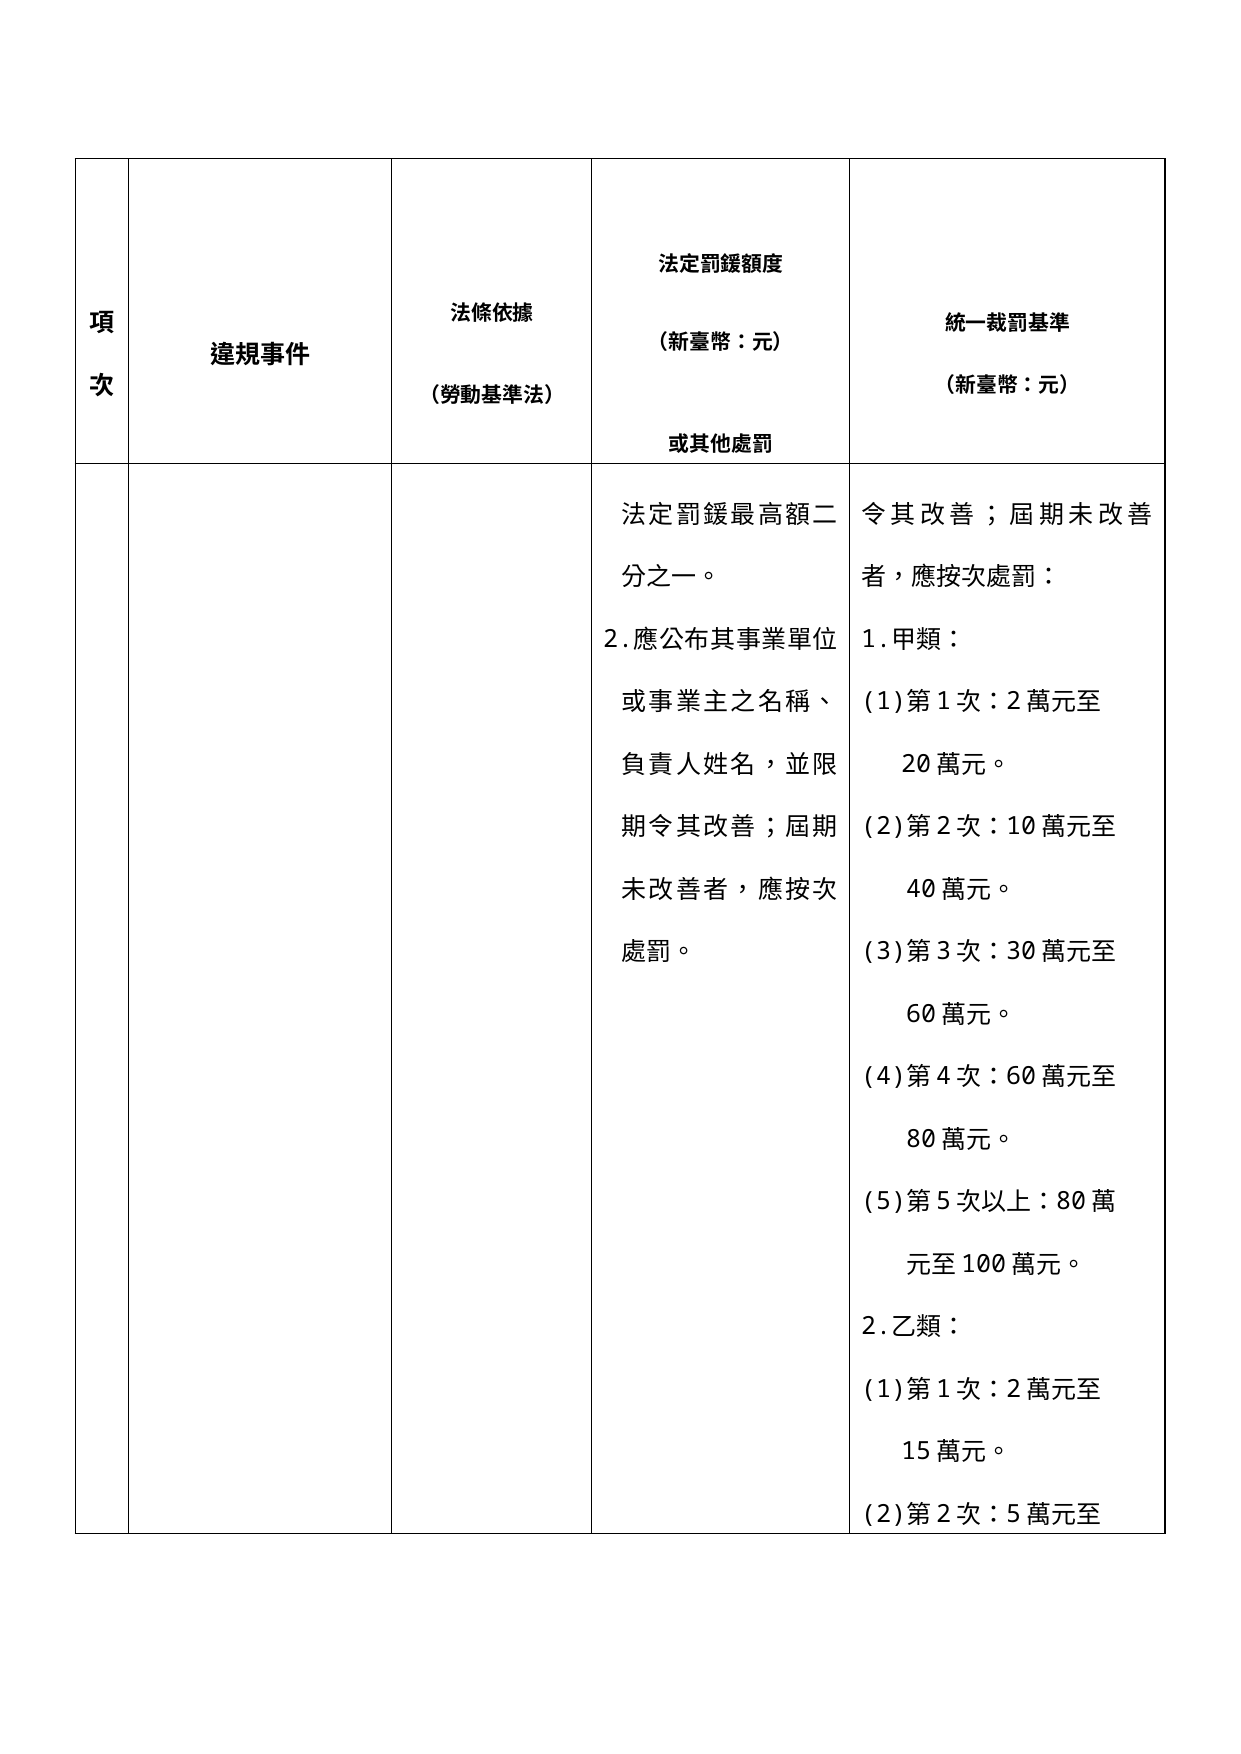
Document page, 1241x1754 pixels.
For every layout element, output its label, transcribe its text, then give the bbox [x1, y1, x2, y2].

table_cell [129, 464, 391, 1533]
table_cell [76, 464, 128, 1533]
table_header 統一裁罰基準 （新臺幣：元） [850, 159, 1164, 463]
table_header 項次 [76, 159, 128, 463]
table_cell 法定罰鍰最高額二分之一。 2.應公布其事業單位或事業主之名稱、負責人姓名，並限期令其改善；屆期未改善者，應按次處罰。 [592, 464, 849, 1533]
table_header 法定罰鍰額度 （新臺幣：元） 或其他處罰 [592, 159, 849, 463]
table_cell 令其改善；屆期未改善者，應按次處罰： 1.甲類： (1)第1次：2萬元至 20萬元。 (2)第2次：10萬元至 40萬元。 (3)第3次：30萬元至 60萬元。 (4)第4次：60萬元至 80萬元。 (5)第5次以上：80萬 元至100萬元。 2.乙類： (1)第1次：2萬元至 15萬元。 (2)第2次：5萬元至 [850, 464, 1164, 1533]
table_header 法條依據 （勞動基準法） [392, 159, 591, 463]
table_header 違規事件 [129, 159, 391, 463]
table_cell [392, 464, 591, 1533]
